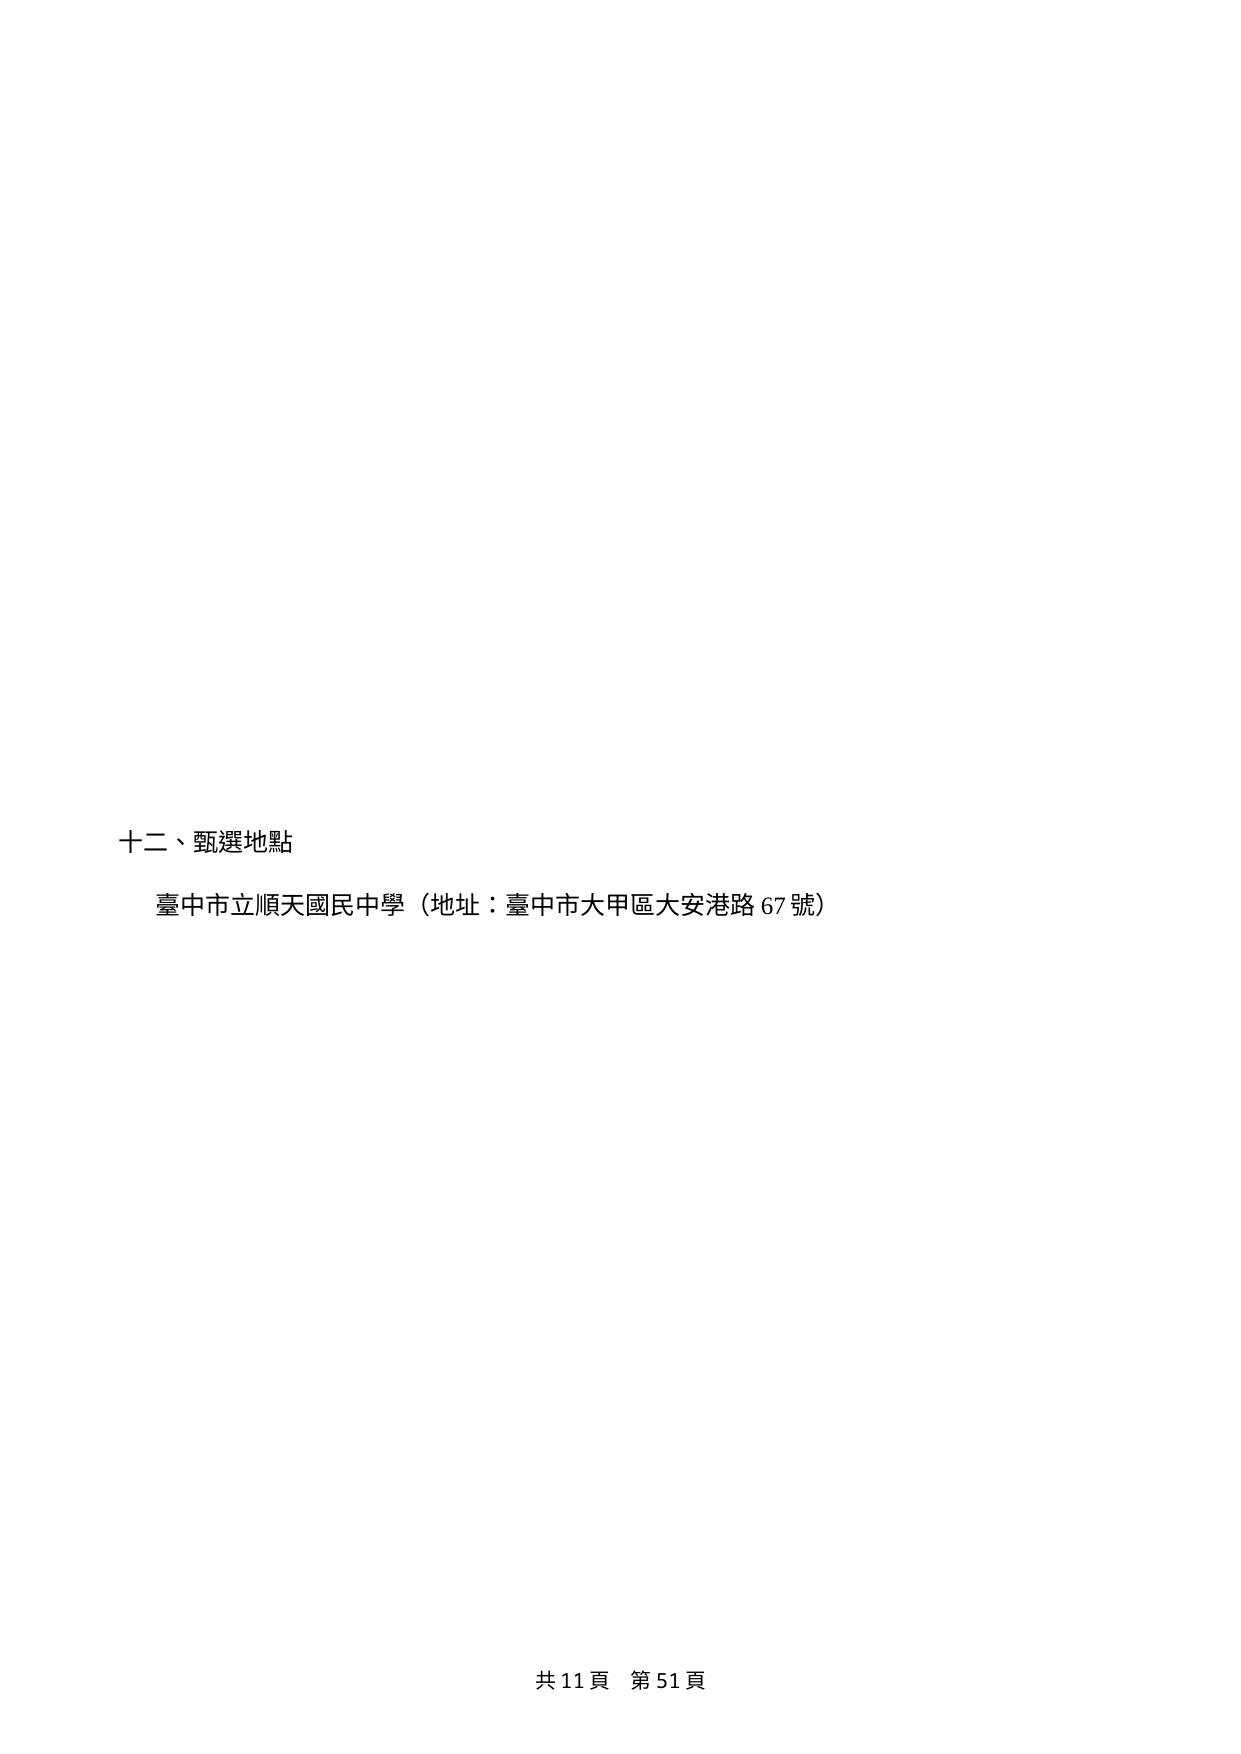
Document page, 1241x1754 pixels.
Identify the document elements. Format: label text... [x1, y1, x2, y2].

text 十二、甄選地點 [118, 799, 1122, 862]
text 臺中市立順天國民中學（地址：臺中市大甲區大安港路67號） [118, 862, 1122, 924]
